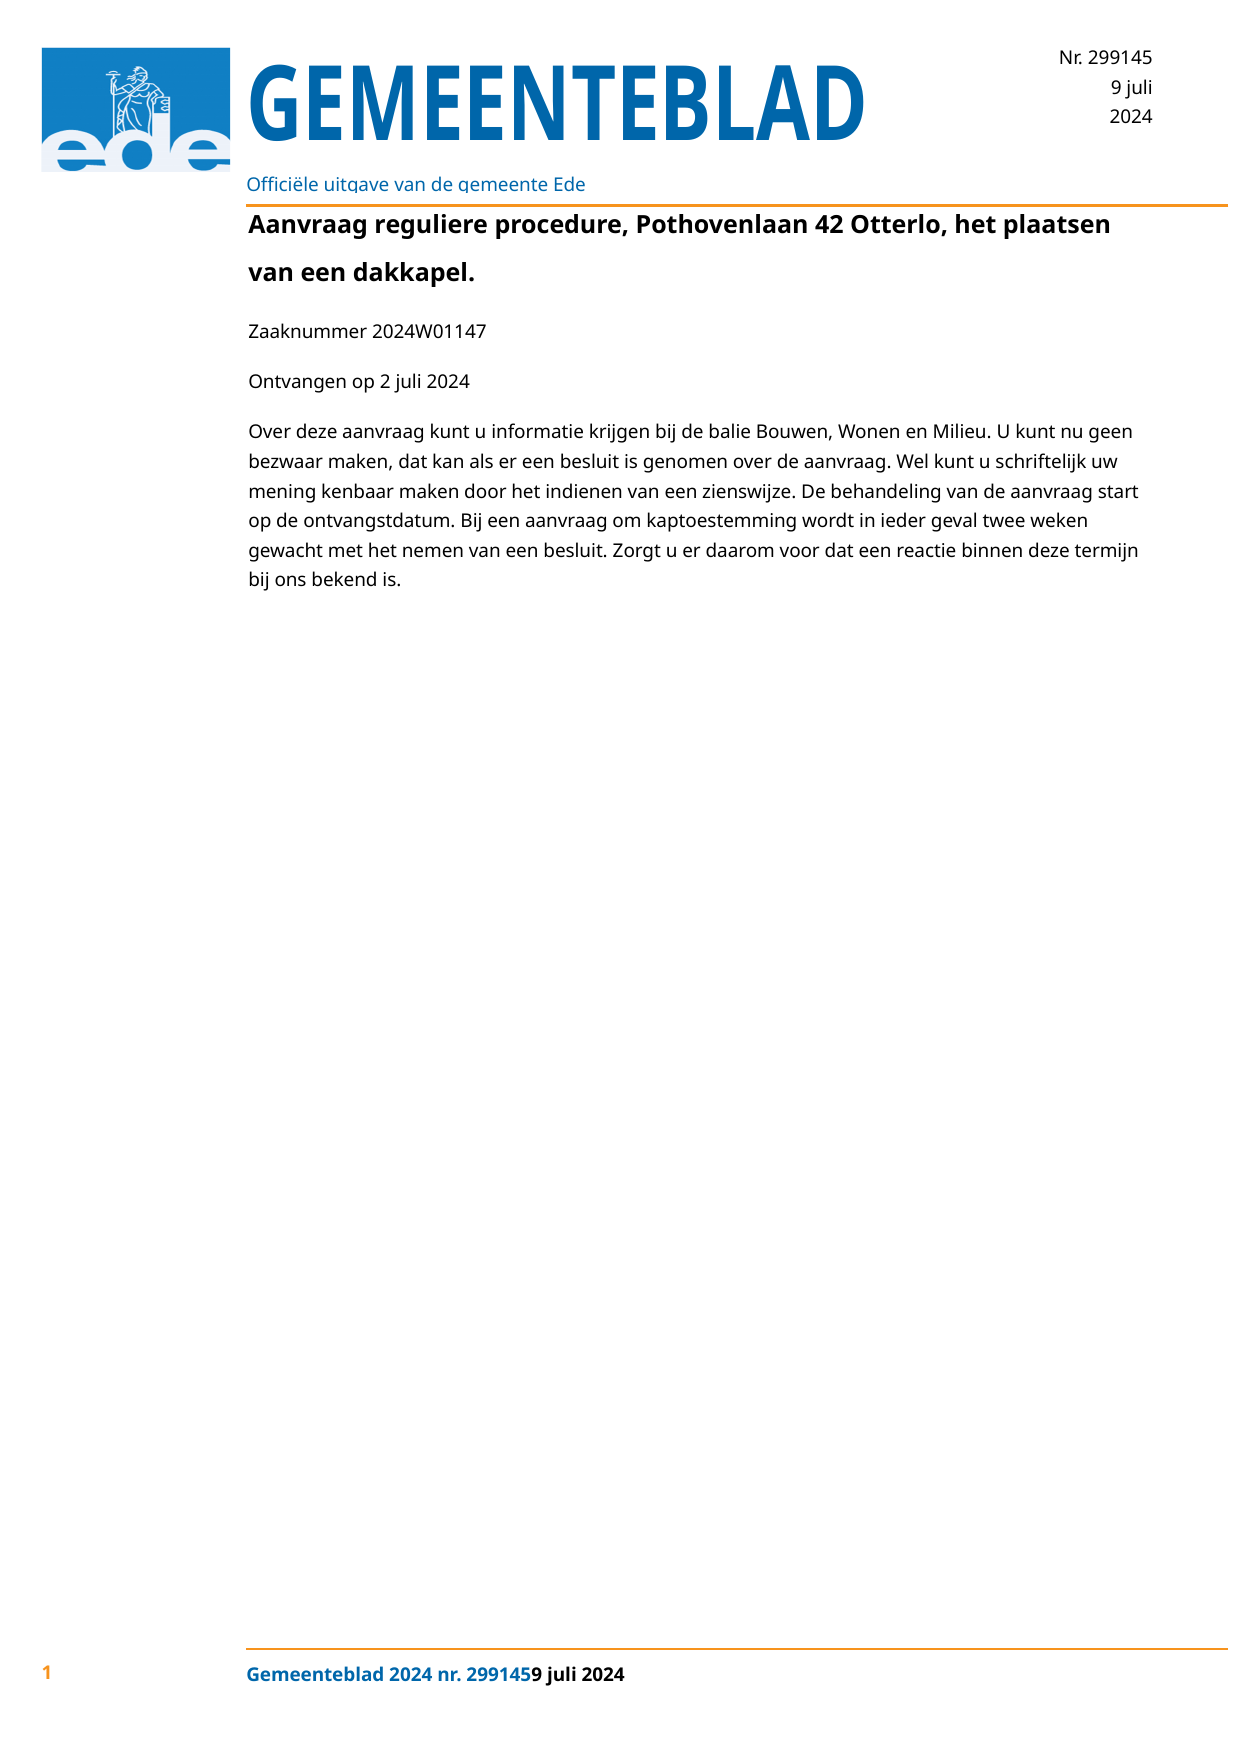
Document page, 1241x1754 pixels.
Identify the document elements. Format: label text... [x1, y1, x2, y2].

text Ontvangen op 2 juli 2024 [248, 368, 1152, 394]
picture [41, 47, 231, 172]
text Zaaknummer 2024W01147 [248, 318, 1152, 344]
text Aanvraag reguliere procedure, Pothovenlaan 42 Otterlo, het plaatsen van een dakkapel. [248, 207, 1152, 288]
text Over deze aanvraag kunt u informatie krijgen bij de balie Bouwen, Wonen en Milieu. U kunt nu geen bezwaar maken, dat kan als er een besluit is genomen over de aanvraag. Wel kunt u schriftelijk uw mening kenbaar maken door het indienen van een zienswijze. De behandeling van de aanvraag start op de ontvangstdatum. Bij een aanvraag om kaptoestemming wordt in ieder geval twee weken gewacht met het nemen van een besluit. Zorgt u er daarom voor dat een reactie binnen deze termijn bij ons bekend is. [248, 419, 1152, 592]
